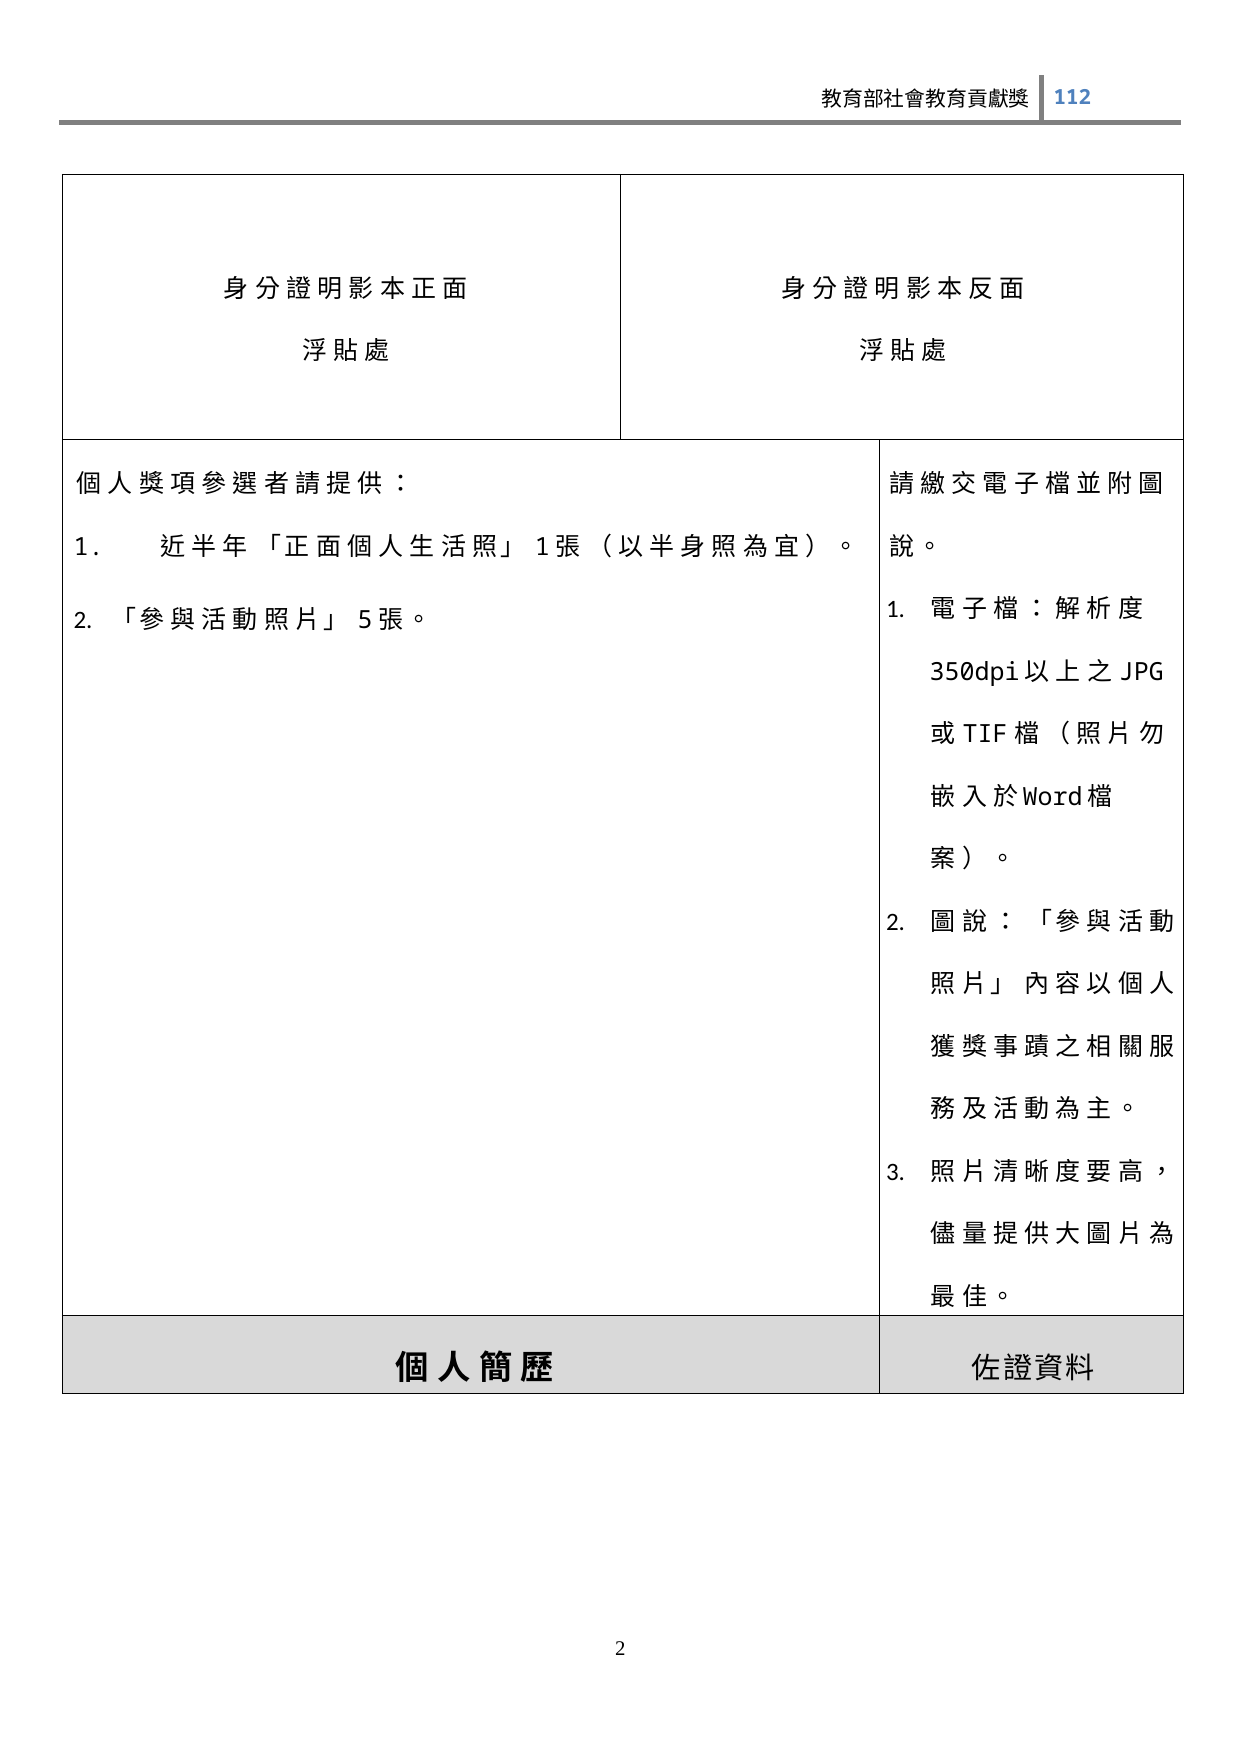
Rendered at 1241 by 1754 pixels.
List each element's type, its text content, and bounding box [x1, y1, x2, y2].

table_cell 個人獎項參選者請提供： 近半年「正面個人生活照」1張（以半身照為宜）。 「參與活動照片」5張。 [63, 440, 879, 1315]
table_cell 佐證資料 [880, 1316, 1183, 1393]
table_cell 請繳交電子檔並附圖說。 電子檔：解析度350dpi以上之JPG或TIF檔（照片勿嵌入於Word檔案）。 圖說：「參與活動照片」內容以個人獲獎事蹟之相關服務及活動為主。 照片清晰度要高，儘量提供大圖片為最佳。 [880, 440, 1183, 1315]
table_cell 個人簡歷 [63, 1316, 879, 1393]
table_cell 身分證明影本反面 浮貼處 [621, 175, 1183, 439]
table_cell 身分證明影本正面 浮貼處 [63, 175, 620, 439]
